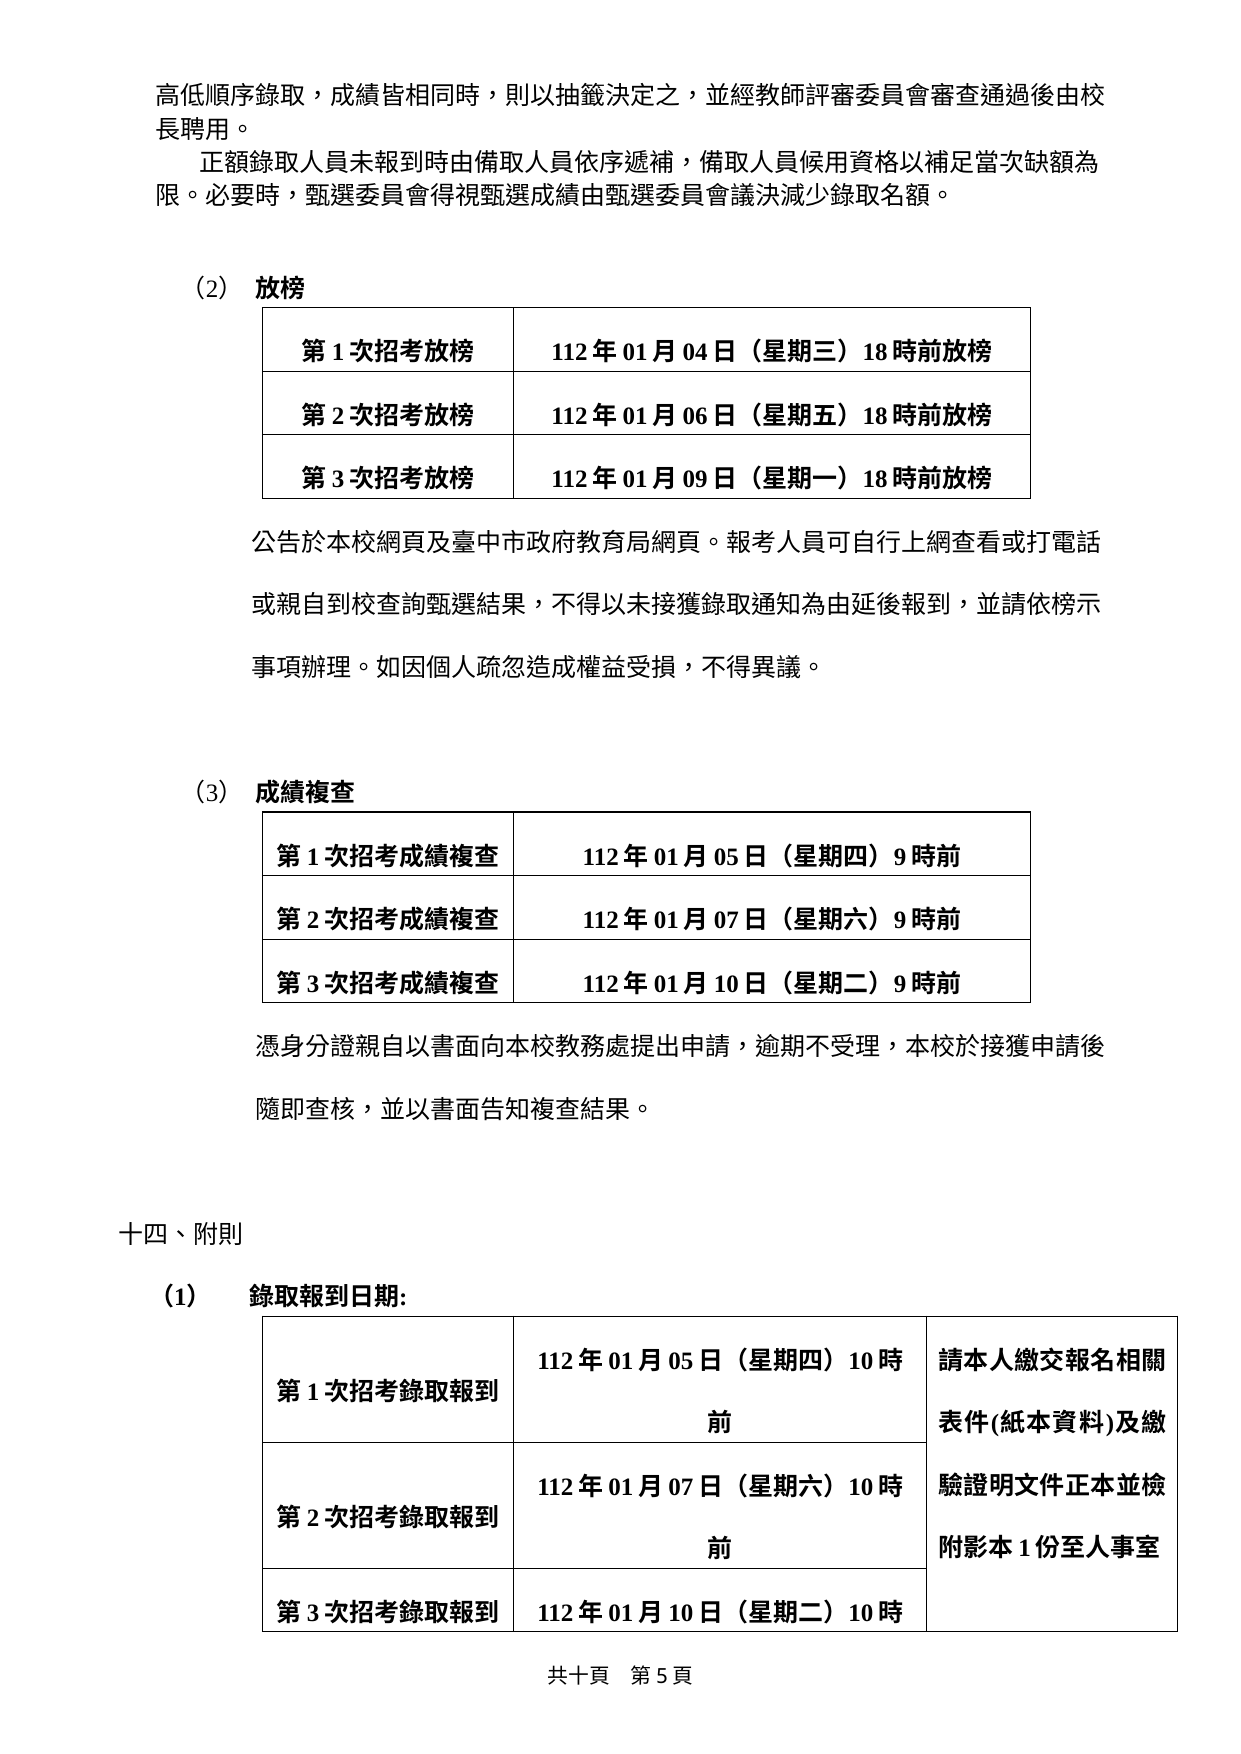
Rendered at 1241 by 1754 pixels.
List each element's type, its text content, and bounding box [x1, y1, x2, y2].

text 限。必要時，甄選委員會得視甄選成績由甄選委員會議決減少錄取名額。 [118, 178, 1122, 211]
list 放榜 [181, 245, 1122, 307]
list 錄取報到日期: [149, 1253, 1122, 1316]
table_cell 112年01月06日（星期五）18時前放榜 [514, 372, 1030, 434]
table_header 第1次招考成績複查 [263, 813, 513, 875]
table_cell 第2次招考成績複查 [263, 876, 513, 938]
text 長聘用。 [156, 111, 1122, 145]
table_cell 第2次招考錄取報到 [263, 1443, 513, 1568]
table_header 112年01月05日（星期四）9時前 [514, 813, 1030, 875]
text 憑身分證親自以書面向本校教務處提出申請，逾期不受理，本校於接獲申請後隨即查核，並以書面告知複查結果。 [256, 1003, 1122, 1128]
table_cell 112年01月10日（星期二）10時 [514, 1569, 926, 1631]
table_cell 第3次招考放榜 [263, 435, 513, 498]
list 成績複查 [181, 749, 1122, 811]
table_header 第1次招考放榜 [263, 308, 513, 371]
text 十四、附則 [118, 1191, 1122, 1253]
table_cell 第3次招考錄取報到 [263, 1569, 513, 1631]
table_cell 112年01月07日（星期六）10時前 [514, 1443, 926, 1568]
text 正額錄取人員未報到時由備取人員依序遞補，備取人員候用資格以補足當次缺額為 [118, 145, 1122, 178]
table_cell 112年01月10日（星期二）9時前 [514, 940, 1030, 1002]
table_cell 112年01月09日（星期一）18時前放榜 [514, 435, 1030, 498]
table_header 請本人繳交報名相關表件(紙本資料)及繳驗證明文件正本並檢附影本1份至人事室 [927, 1317, 1177, 1631]
table_cell 第3次招考成績複查 [263, 940, 513, 1002]
text 公告於本校網頁及臺中市政府教育局網頁。報考人員可自行上網查看或打電話或親自到校查詢甄選結果，不得以未接獲錄取通知為由延後報到，並請依榜示事項辦理。如因個人疏忽造成權益受損，不得異議。 [251, 499, 1122, 686]
table_header 112年01月05日（星期四）10時前 [514, 1317, 926, 1442]
text 高低順序錄取，成績皆相同時，則以抽籤決定之，並經教師評審委員會審查通過後由校 [156, 78, 1122, 111]
table_header 112年01月04日（星期三）18時前放榜 [514, 308, 1030, 371]
table_header 第1次招考錄取報到 [263, 1317, 513, 1442]
table_cell 112年01月07日（星期六）9時前 [514, 876, 1030, 938]
table_cell 第2次招考放榜 [263, 372, 513, 434]
